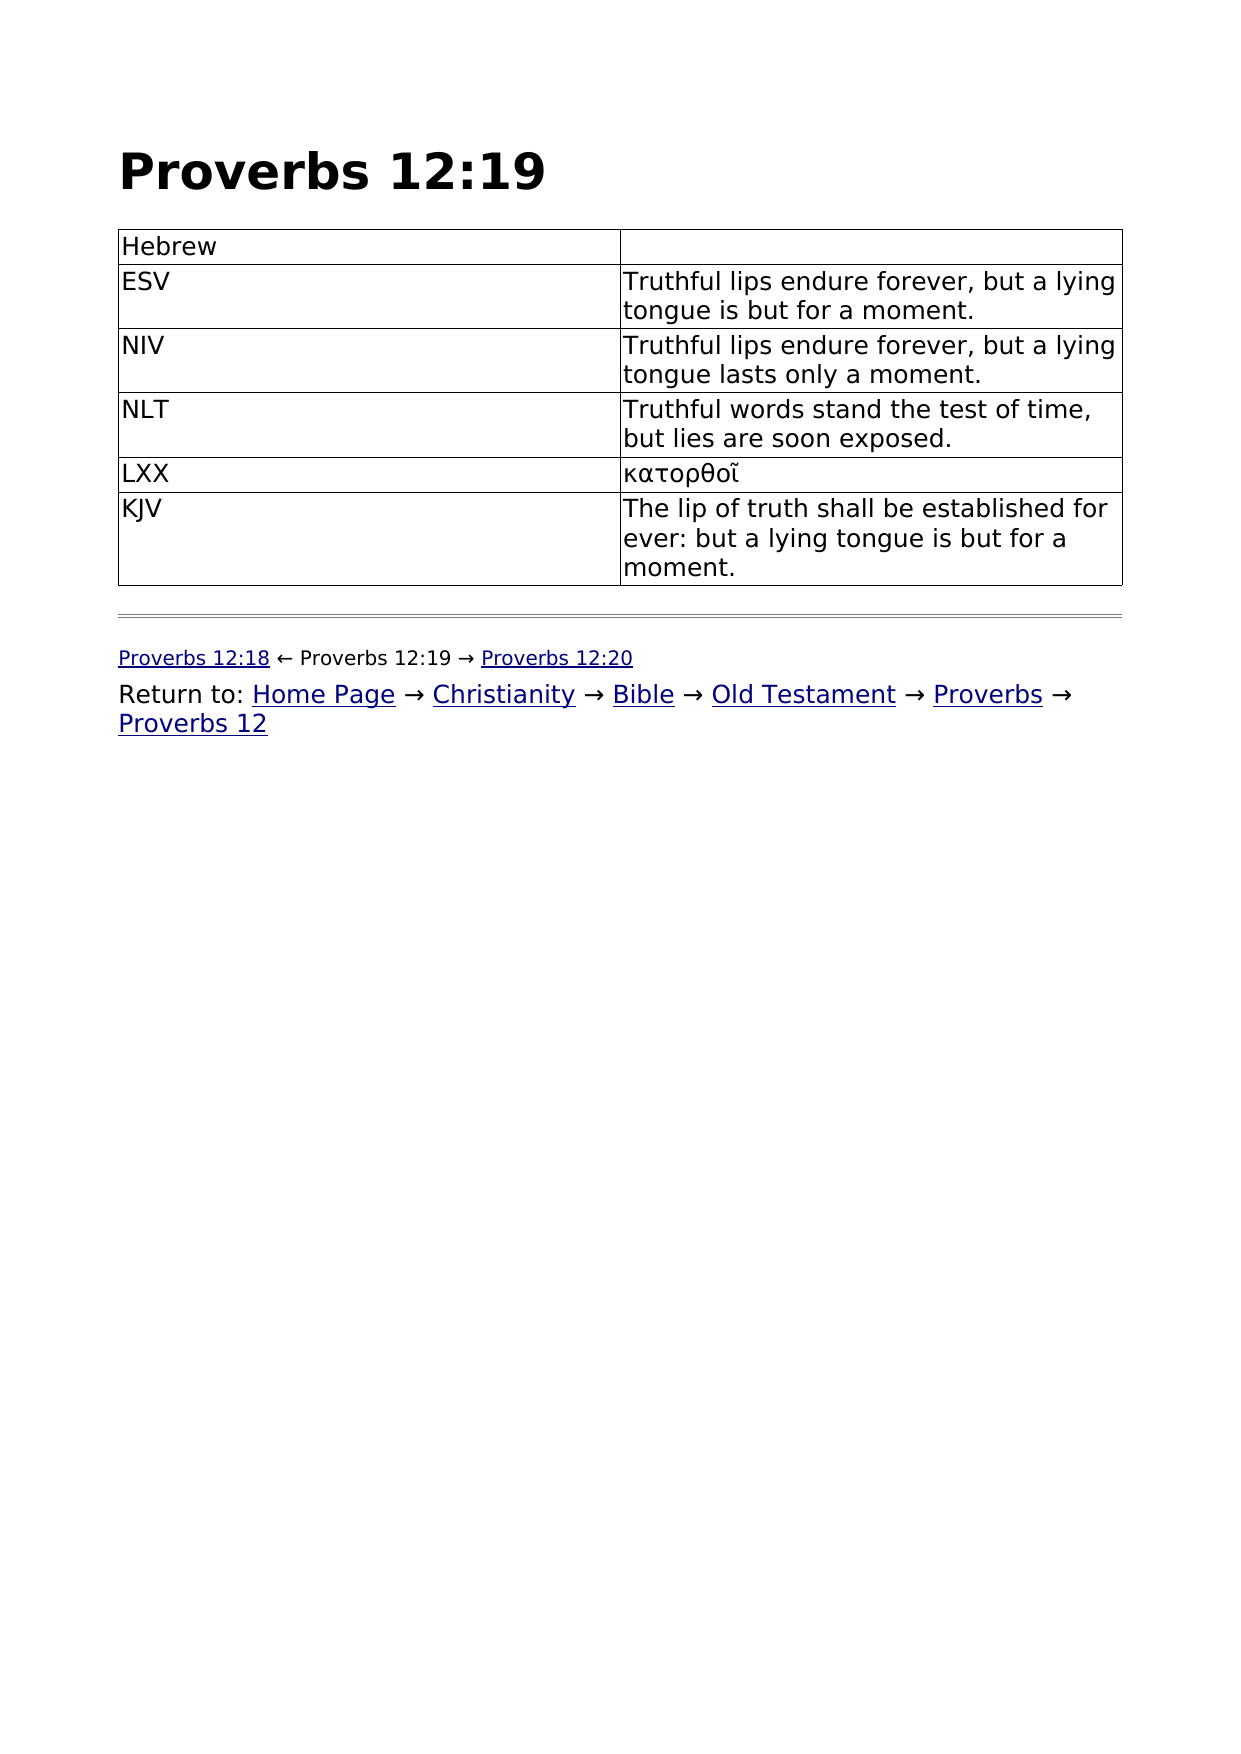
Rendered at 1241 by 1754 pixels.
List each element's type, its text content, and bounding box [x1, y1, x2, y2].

table_cell NLT [119, 393, 620, 457]
table_cell LXX [119, 458, 620, 492]
table_cell ESV [119, 265, 620, 328]
table_cell Truthful words stand the test of time, but lies are soon exposed. [621, 393, 1122, 457]
table_cell Truthful lips endure forever, but a lying tongue lasts only a moment. [621, 329, 1122, 392]
table_header Hebrew [119, 230, 620, 264]
table_cell KJV [119, 493, 620, 585]
table_cell Truthful lips endure forever, but a lying tongue is but for a moment. [621, 265, 1122, 328]
table_cell NIV [119, 329, 620, 392]
text Proverbs 12:18 ← Proverbs 12:19 → Proverbs 12:20 [118, 646, 1122, 680]
table_cell κατορθοῖ [621, 458, 1122, 492]
text Return to: Home Page → Christianity → Bible → Old Testament → Proverbs → Proverbs 12 [118, 680, 1122, 739]
table_header [621, 230, 1122, 264]
table_cell The lip of truth shall be established for ever: but a lying tongue is but for a moment. [621, 493, 1122, 585]
subtitle Proverbs 12:19 [118, 143, 1122, 201]
